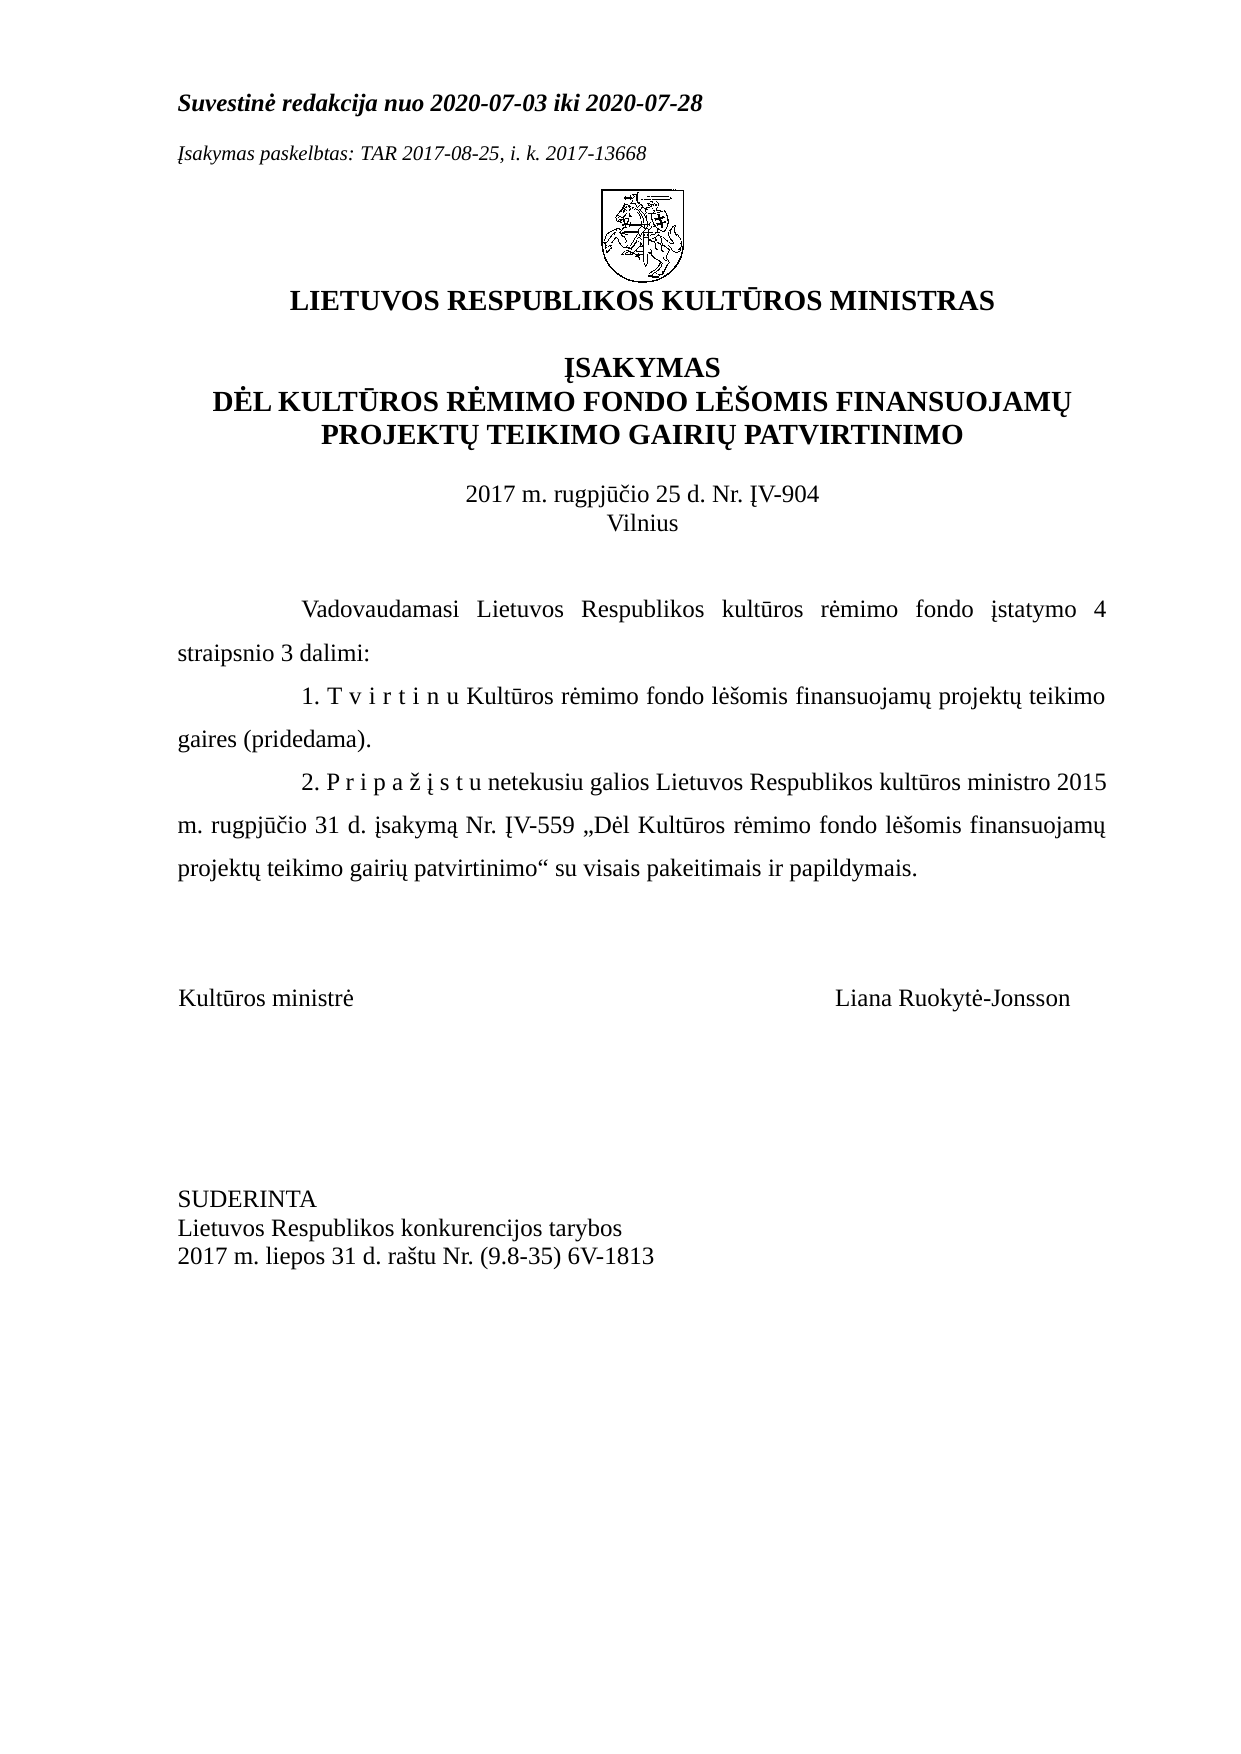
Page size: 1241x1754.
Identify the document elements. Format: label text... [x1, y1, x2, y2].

text Vadovaudamasi Lietuvos Respublikos kultūros rėmimo fondo įstatymo 4 straipsnio 3 dalimi: [177, 594, 1107, 666]
text DĖL KULTŪROS RĖMIMO FONDO LĖŠOMIS FINANSUOJAMŲ PROJEKTŲ TEIKIMO GAIRIŲ PATVIRTINIMO [177, 384, 1107, 451]
text Kultūros ministrė Liana Ruokytė-Jonsson [178, 983, 1122, 1011]
text LIETUVOS RESPUBLIKOS KULTŪROS MINISTRAS [177, 283, 1107, 317]
text Įsakymas paskelbtas: TAR 2017-08-25, i. k. 2017-13668 [177, 141, 1122, 165]
text 2. P r i p a ž į s t u netekusiu galios Lietuvos Respublikos kultūros ministro 2015 m. rugpjūčio 31 d. įsakymą Nr. ĮV-559 „Dėl Kultūros rėmimo fondo lėšomis finansuojamų projektų teikimo gairių patvirtinimo“ su visais pakeitimais ir papildymais. [177, 767, 1107, 882]
text Suvestinė redakcija nuo 2020-07-03 iki 2020-07-28 [177, 88, 1122, 117]
text SUDERINTA [177, 1184, 1122, 1213]
text 1. T v i r t i n u Kultūros rėmimo fondo lėšomis finansuojamų projektų teikimo gaires (pridedama). [177, 681, 1107, 753]
text ĮSAKYMAS [177, 350, 1107, 384]
text Vilnius [177, 508, 1107, 537]
text 2017 m. liepos 31 d. raštu Nr. (9.8-35) 6V-1813 [177, 1241, 1122, 1270]
text Lietuvos Respublikos konkurencijos tarybos [177, 1213, 1122, 1241]
text 2017 m. rugpjūčio 25 d. Nr. ĮV-904 [177, 479, 1107, 508]
